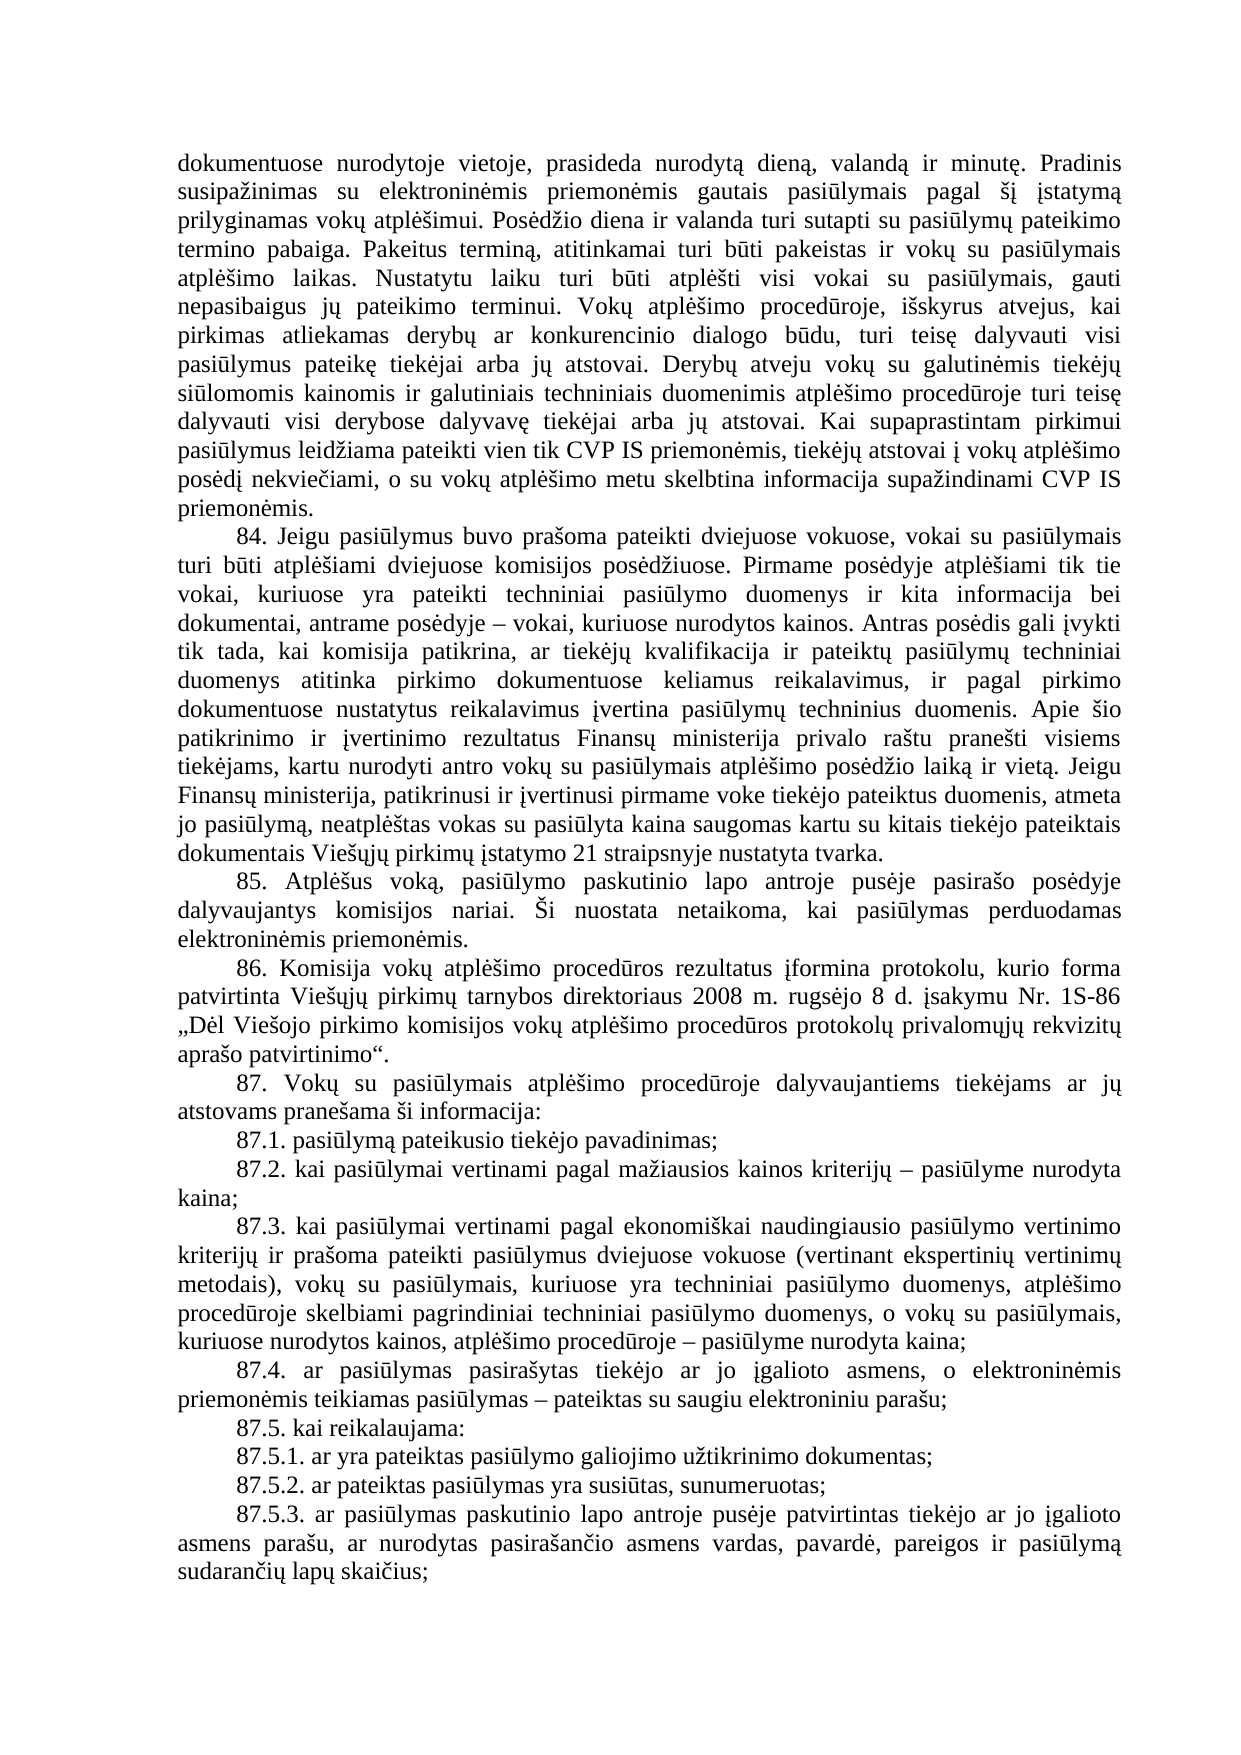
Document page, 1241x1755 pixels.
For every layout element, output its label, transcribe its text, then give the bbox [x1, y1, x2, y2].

text dokumentuose nurodytoje vietoje, prasideda nurodytą dieną, valandą ir minutę. Pradinis susipažinimas su elektroninėmis priemonėmis gautais pasiūlymais pagal šį įstatymą prilyginamas vokų atplėšimui. Posėdžio diena ir valanda turi sutapti su pasiūlymų pateikimo termino pabaiga. Pakeitus terminą, atitinkamai turi būti pakeistas ir vokų su pasiūlymais atplėšimo laikas. Nustatytu laiku turi būti atplėšti visi vokai su pasiūlymais, gauti nepasibaigus jų pateikimo terminui. Vokų atplėšimo procedūroje, išskyrus atvejus, kai pirkimas atliekamas derybų ar konkurencinio dialogo būdu, turi teisę dalyvauti visi pasiūlymus pateikę tiekėjai arba jų atstovai. Derybų atveju vokų su galutinėmis tiekėjų siūlomomis kainomis ir galutiniais techniniais duomenimis atplėšimo procedūroje turi teisę dalyvauti visi derybose dalyvavę tiekėjai arba jų atstovai. Kai supaprastintam pirkimui pasiūlymus leidžiama pateikti vien tik CVP IS priemonėmis, tiekėjų atstovai į vokų atplėšimo posėdį nekviečiami, o su vokų atplėšimo metu skelbtina informacija supažindinami CVP IS priemonėmis. [177, 148, 1122, 521]
text 87.5.1. ar yra pateiktas pasiūlymo galiojimo užtikrinimo dokumentas; [177, 1441, 1122, 1470]
text 87.2. kai pasiūlymai vertinami pagal mažiausios kainos kriterijų – pasiūlyme nurodyta kaina; [177, 1154, 1122, 1211]
text 84. Jeigu pasiūlymus buvo prašoma pateikti dviejuose vokuose, vokai su pasiūlymais turi būti atplėšiami dviejuose komisijos posėdžiuose. Pirmame posėdyje atplėšiami tik tie vokai, kuriuose yra pateikti techniniai pasiūlymo duomenys ir kita informacija bei dokumentai, antrame posėdyje – vokai, kuriuose nurodytos kainos. Antras posėdis gali įvykti tik tada, kai komisija patikrina, ar tiekėjų kvalifikacija ir pateiktų pasiūlymų techniniai duomenys atitinka pirkimo dokumentuose keliamus reikalavimus, ir pagal pirkimo dokumentuose nustatytus reikalavimus įvertina pasiūlymų techninius duomenis. Apie šio patikrinimo ir įvertinimo rezultatus Finansų ministerija privalo raštu pranešti visiems tiekėjams, kartu nurodyti antro vokų su pasiūlymais atplėšimo posėdžio laiką ir vietą. Jeigu Finansų ministerija, patikrinusi ir įvertinusi pirmame voke tiekėjo pateiktus duomenis, atmeta jo pasiūlymą, neatplėštas vokas su pasiūlyta kaina saugomas kartu su kitais tiekėjo pateiktais dokumentais Viešųjų pirkimų įstatymo 21 straipsnyje nustatyta tvarka. [177, 521, 1122, 866]
text 87.3. kai pasiūlymai vertinami pagal ekonomiškai naudingiausio pasiūlymo vertinimo kriterijų ir prašoma pateikti pasiūlymus dviejuose vokuose (vertinant ekspertinių vertinimų metodais), vokų su pasiūlymais, kuriuose yra techniniai pasiūlymo duomenys, atplėšimo procedūroje skelbiami pagrindiniai techniniai pasiūlymo duomenys, o vokų su pasiūlymais, kuriuose nurodytos kainos, atplėšimo procedūroje – pasiūlyme nurodyta kaina; [177, 1211, 1122, 1355]
text 87.5.3. ar pasiūlymas paskutinio lapo antroje pusėje patvirtintas tiekėjo ar jo įgalioto asmens parašu, ar nurodytas pasirašančio asmens vardas, pavardė, pareigos ir pasiūlymą sudarančių lapų skaičius; [177, 1499, 1122, 1585]
text 87. Vokų su pasiūlymais atplėšimo procedūroje dalyvaujantiems tiekėjams ar jų atstovams pranešama ši informacija: [177, 1068, 1122, 1125]
text 87.5. kai reikalaujama: [177, 1413, 1122, 1441]
text 87.5.2. ar pateiktas pasiūlymas yra susiūtas, sunumeruotas; [177, 1470, 1122, 1499]
text 87.4. ar pasiūlymas pasirašytas tiekėjo ar jo įgalioto asmens, o elektroninėmis priemonėmis teikiamas pasiūlymas – pateiktas su saugiu elektroniniu parašu; [177, 1355, 1122, 1413]
text 86. Komisija vokų atplėšimo procedūros rezultatus įformina protokolu, kurio forma patvirtinta Viešųjų pirkimų tarnybos direktoriaus 2008 m. rugsėjo 8 d. įsakymu Nr. 1S-86 „Dėl Viešojo pirkimo komisijos vokų atplėšimo procedūros protokolų privalomųjų rekvizitų aprašo patvirtinimo“. [177, 953, 1122, 1068]
text 85. Atplėšus voką, pasiūlymo paskutinio lapo antroje pusėje pasirašo posėdyje dalyvaujantys komisijos nariai. Ši nuostata netaikoma, kai pasiūlymas perduodamas elektroninėmis priemonėmis. [177, 866, 1122, 953]
text 87.1. pasiūlymą pateikusio tiekėjo pavadinimas; [177, 1125, 1122, 1154]
